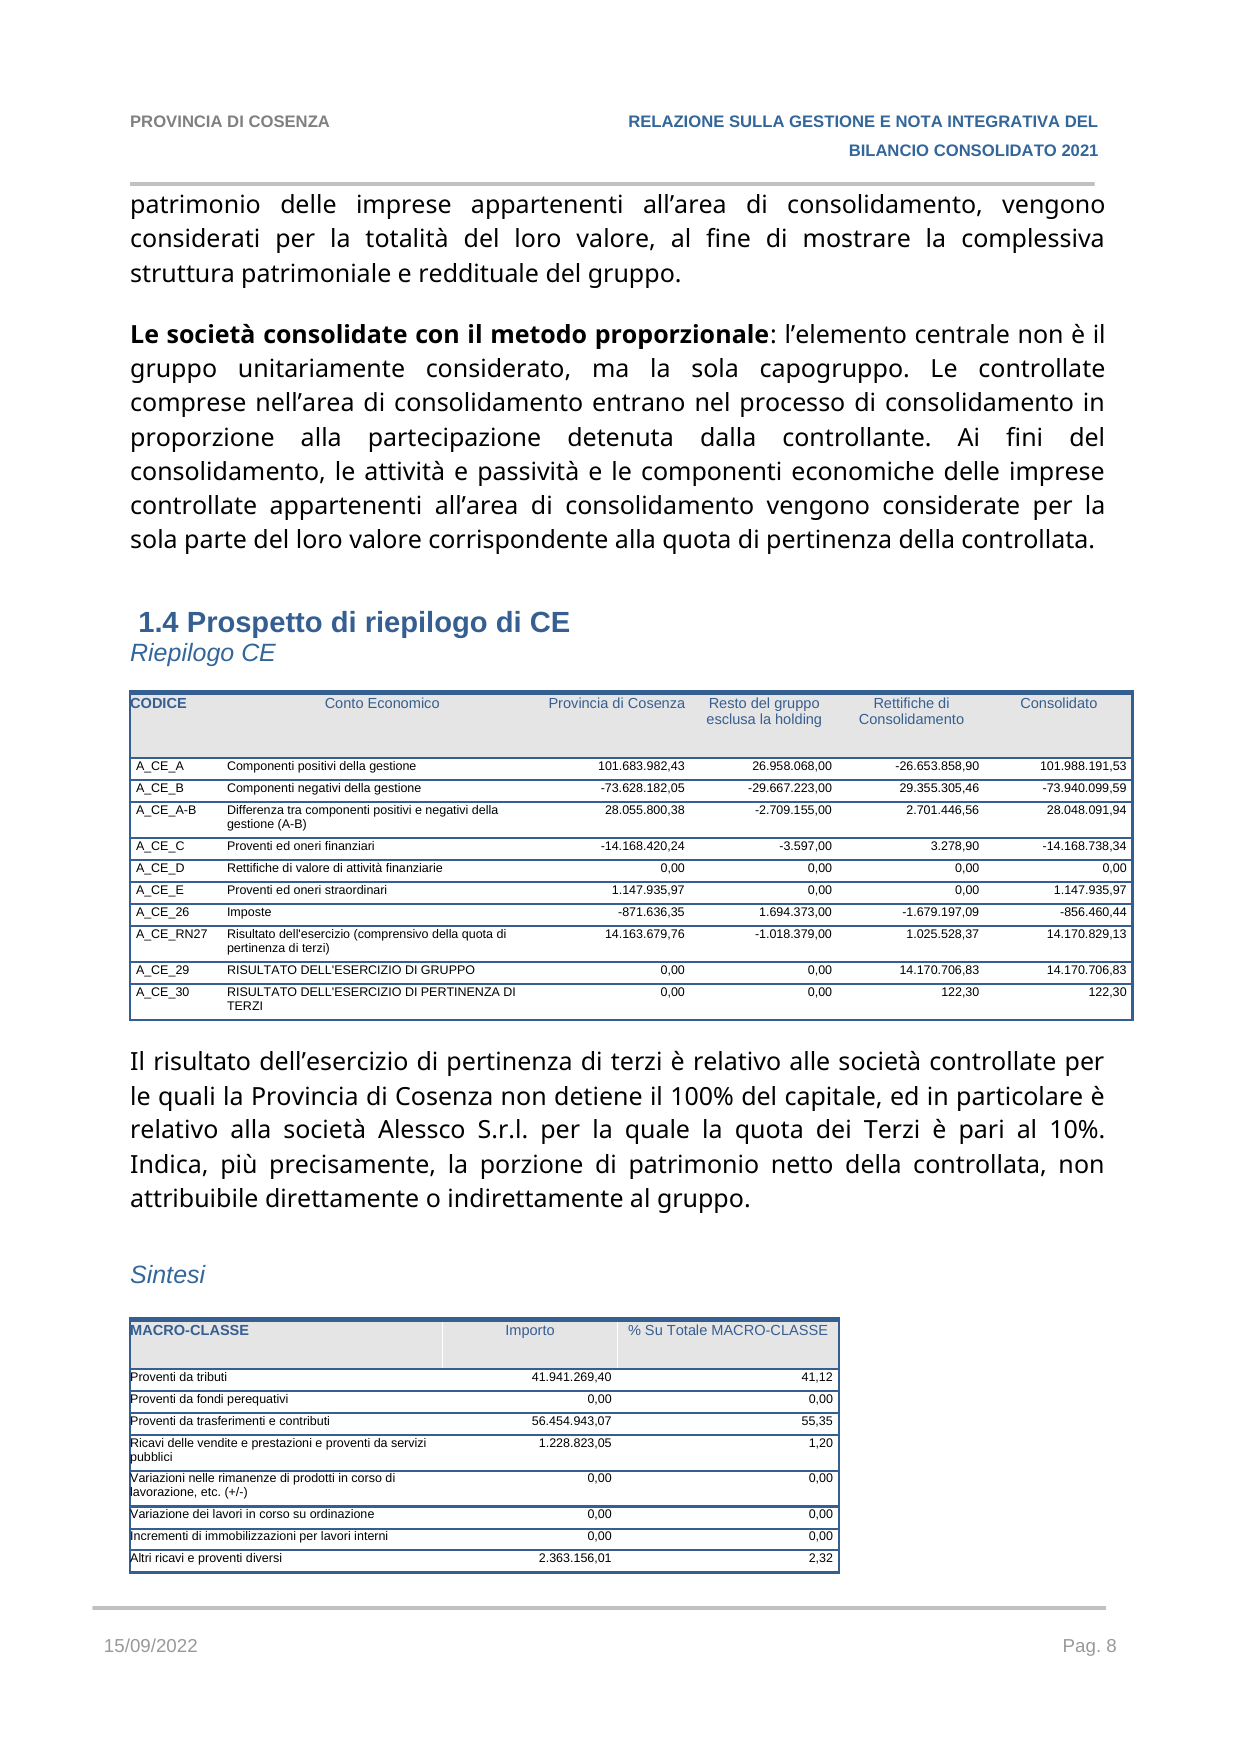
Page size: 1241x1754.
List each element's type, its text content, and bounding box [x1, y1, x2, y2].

table_cell 2.701.446,56 [838, 803, 985, 837]
table_cell 28.048.091,94 [985, 803, 1131, 837]
table_cell A_CE_B [131, 781, 221, 801]
table_cell 0,00 [618, 1472, 838, 1505]
text Sintesi [130, 1261, 1106, 1289]
table_cell Proventi da tributi [131, 1370, 442, 1389]
table_cell Proventi da fondi perequativi [131, 1392, 442, 1412]
table_header MACRO-CLASSE [131, 1322, 442, 1368]
table_cell Variazioni nelle rimanenze di prodotti in corso di lavorazione, etc. (+/-) [131, 1472, 442, 1505]
table_cell -2.709.155,00 [690, 803, 838, 837]
table_cell Componenti negativi della gestione [221, 781, 543, 801]
table_cell 0,00 [618, 1508, 838, 1527]
table_cell A_CE_26 [131, 905, 221, 925]
table_cell 14.170.706,83 [985, 963, 1131, 983]
table_header Rettifiche di Consolidamento [838, 695, 985, 757]
table_cell 0,00 [618, 1530, 838, 1549]
table_cell 2.363.156,01 [443, 1551, 617, 1571]
table_cell -29.667.223,00 [690, 781, 838, 801]
table_cell -1.679.197,09 [838, 905, 985, 925]
table_cell A_CE_C [131, 839, 221, 859]
table_cell A_CE_D [131, 861, 221, 881]
table_cell Altri ricavi e proventi diversi [131, 1551, 442, 1571]
table_cell 29.355.305,46 [838, 781, 985, 801]
table_cell A_CE_30 [131, 985, 221, 1019]
table_cell Rettifiche di valore di attività finanziarie [221, 861, 543, 881]
table_cell 1,20 [618, 1436, 838, 1469]
text Riepilogo CE [130, 639, 1106, 667]
table_cell 101.988.191,53 [985, 759, 1131, 779]
table_cell 0,00 [443, 1508, 617, 1527]
text Il risultato dell’esercizio di pertinenza di terzi è relativo alle società controllate per le quali la Provincia di Cosenza non detiene il 100% del capitale, ed in particolare è relativo alla società Alessco S.r.l. per la quale la quota dei Terzi è pari al 10%. Indica, più precisamente, la porzione di patrimonio netto della controllata, non attribuibile direttamente o indirettamente al gruppo. [130, 1044, 1106, 1214]
table_cell A_CE_E [131, 883, 221, 903]
table_cell 0,00 [443, 1392, 617, 1412]
table_cell 0,00 [690, 883, 838, 903]
table_cell 122,30 [985, 985, 1131, 1019]
table_cell 2,32 [618, 1551, 838, 1571]
text 1.4 Prospetto di riepilogo di CE [130, 609, 1106, 639]
table_cell -14.168.420,24 [543, 839, 690, 859]
table_cell 0,00 [690, 963, 838, 983]
table_cell 28.055.800,38 [543, 803, 690, 837]
table_cell 0,00 [543, 963, 690, 983]
table_header CODICE [131, 695, 221, 757]
table_cell -14.168.738,34 [985, 839, 1131, 859]
table_cell -73.940.099,59 [985, 781, 1131, 801]
table_cell A_CE_29 [131, 963, 221, 983]
table_header Consolidato [985, 695, 1131, 757]
table_cell -1.018.379,00 [690, 927, 838, 961]
table_cell -871.636,35 [543, 905, 690, 925]
table_cell 0,00 [985, 861, 1131, 881]
table_cell 101.683.982,43 [543, 759, 690, 779]
text patrimonio delle imprese appartenenti all’area di consolidamento, vengono considerati per la totalità del loro valore, al fine di mostrare la complessiva struttura patrimoniale e reddituale del gruppo. [130, 179, 1106, 289]
table_cell -73.628.182,05 [543, 781, 690, 801]
picture [92, 1606, 1107, 1611]
table_cell 1.694.373,00 [690, 905, 838, 925]
table_cell -856.460,44 [985, 905, 1131, 925]
table_header Importo [443, 1322, 617, 1368]
table_header Conto Economico [221, 695, 543, 757]
table_header Provincia di Cosenza [543, 695, 690, 757]
table_cell RISULTATO DELL'ESERCIZIO DI PERTINENZA DI TERZI [221, 985, 543, 1019]
table_cell Risultato dell'esercizio (comprensivo della quota di pertinenza di terzi) [221, 927, 543, 961]
table_cell 0,00 [618, 1392, 838, 1412]
table_cell 55,35 [618, 1414, 838, 1433]
table_cell Differenza tra componenti positivi e negativi della gestione (A-B) [221, 803, 543, 837]
table_cell 41,12 [618, 1370, 838, 1389]
table_cell 41.941.269,40 [443, 1370, 617, 1389]
table_cell 0,00 [838, 861, 985, 881]
table_cell 0,00 [690, 985, 838, 1019]
table_cell 26.958.068,00 [690, 759, 838, 779]
table_cell RISULTATO DELL'ESERCIZIO DI GRUPPO [221, 963, 543, 983]
table_cell A_CE_RN27 [131, 927, 221, 961]
table_cell 0,00 [443, 1472, 617, 1505]
table_cell 0,00 [690, 861, 838, 881]
table_cell -26.653.858,90 [838, 759, 985, 779]
table_cell A_CE_A-B [131, 803, 221, 837]
table_cell 122,30 [838, 985, 985, 1019]
table_cell Proventi ed oneri finanziari [221, 839, 543, 859]
table_cell 56.454.943,07 [443, 1414, 617, 1433]
table_cell 14.170.706,83 [838, 963, 985, 983]
table_cell 0,00 [543, 985, 690, 1019]
table_cell 14.170.829,13 [985, 927, 1131, 961]
table_cell Variazione dei lavori in corso su ordinazione [131, 1508, 442, 1527]
table_cell A_CE_A [131, 759, 221, 779]
table_cell 0,00 [838, 883, 985, 903]
table_cell 1.147.935,97 [543, 883, 690, 903]
picture [130, 182, 1095, 187]
table_cell Proventi ed oneri straordinari [221, 883, 543, 903]
table_cell 1.228.823,05 [443, 1436, 617, 1469]
table_header Resto del gruppo esclusa la holding [690, 695, 838, 757]
table_cell Ricavi delle vendite e prestazioni e proventi da servizi pubblici [131, 1436, 442, 1469]
table_cell 3.278,90 [838, 839, 985, 859]
table_cell Proventi da trasferimenti e contributi [131, 1414, 442, 1433]
table_header % Su Totale MACRO-CLASSE [618, 1322, 838, 1368]
table_cell Imposte [221, 905, 543, 925]
table_cell 1.147.935,97 [985, 883, 1131, 903]
table_cell 1.025.528,37 [838, 927, 985, 961]
table_cell -3.597,00 [690, 839, 838, 859]
table_cell Componenti positivi della gestione [221, 759, 543, 779]
table_cell 0,00 [443, 1530, 617, 1549]
table_cell 0,00 [543, 861, 690, 881]
table_cell 14.163.679,76 [543, 927, 690, 961]
text Le società consolidate con il metodo proporzionale: l’elemento centrale non è il gruppo unitariamente considerato, ma la sola capogruppo. Le controllate comprese nell’area di consolidamento entrano nel processo di consolidamento in proporzione alla partecipazione detenuta dalla controllante. Ai fini del consolidamento, le attività e passività e le componenti economiche delle imprese controllate appartenenti all’area di consolidamento vengono considerate per la sola parte del loro valore corrispondente alla quota di pertinenza della controllata. [130, 317, 1106, 555]
table_cell Incrementi di immobilizzazioni per lavori interni [131, 1530, 442, 1549]
